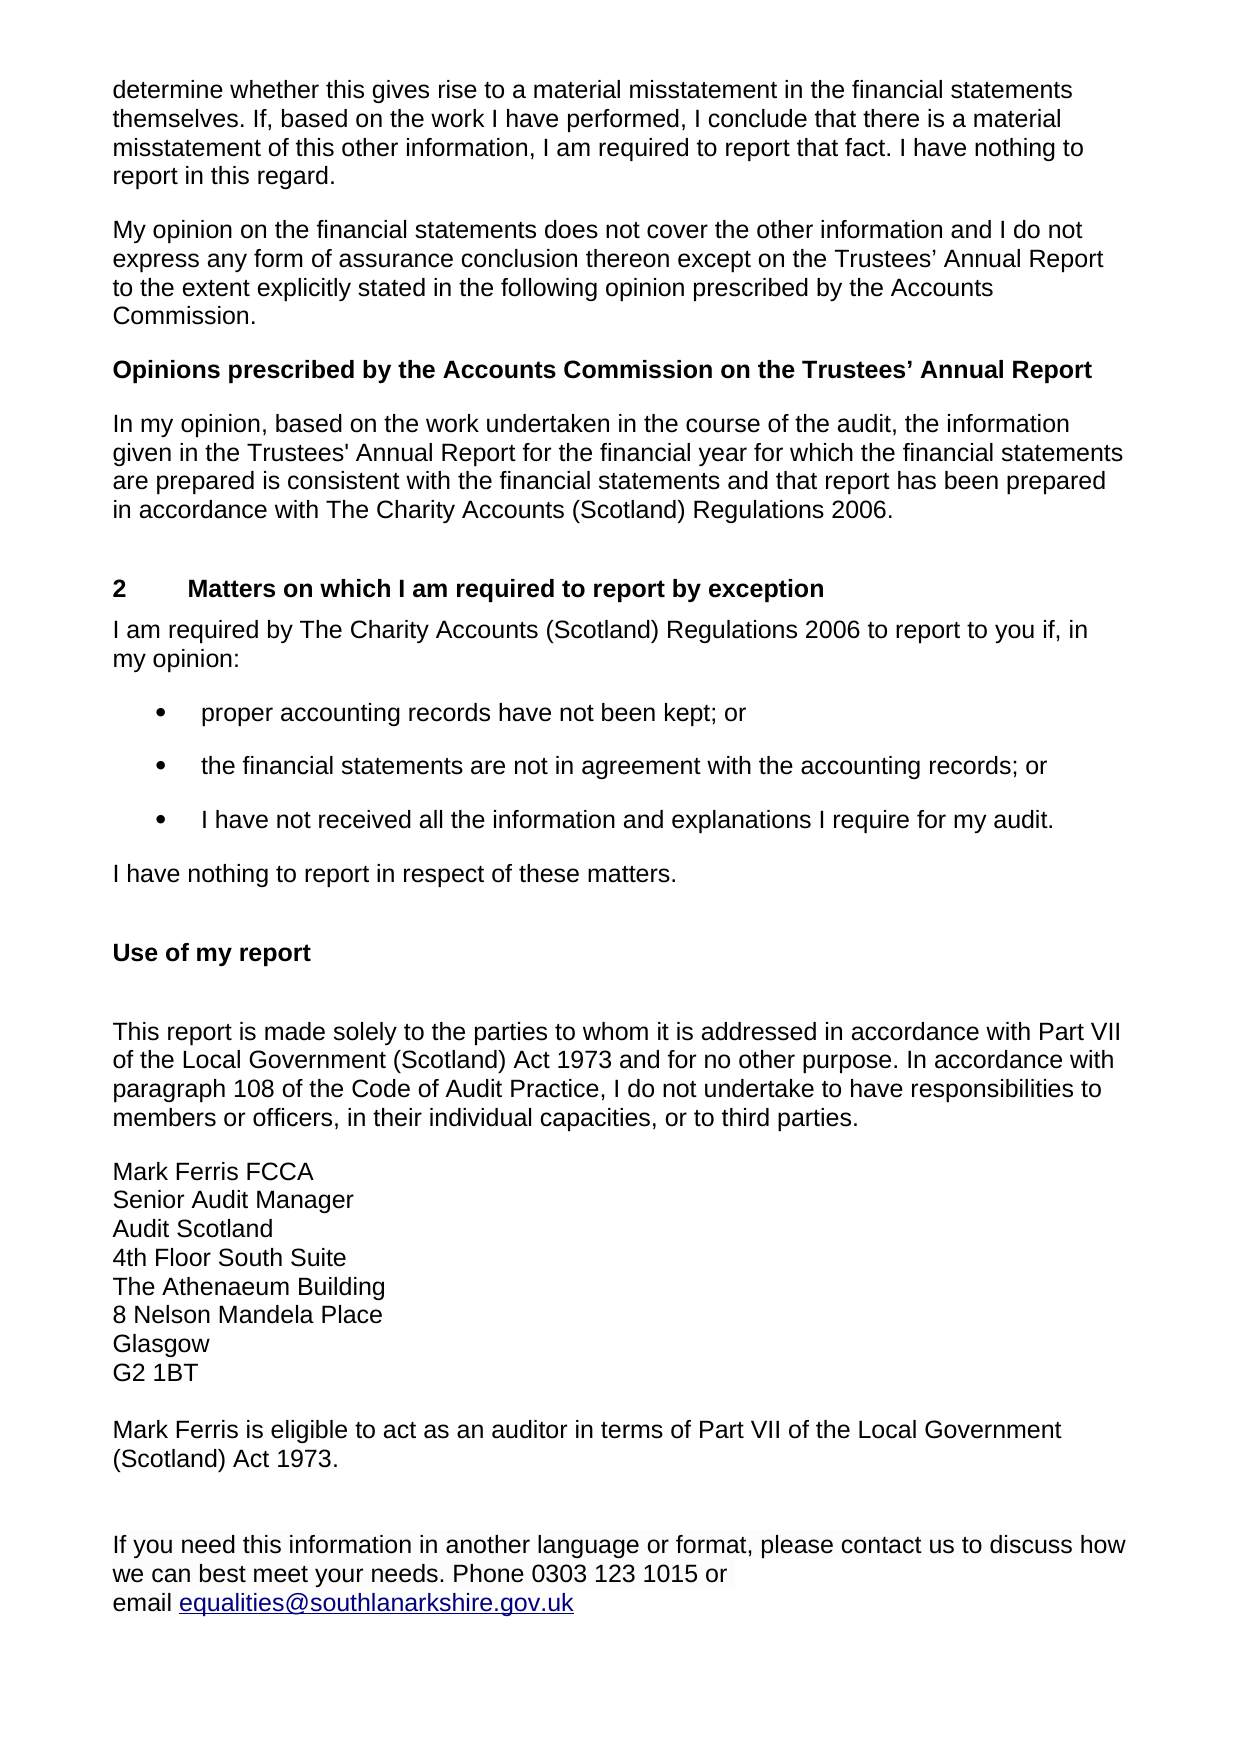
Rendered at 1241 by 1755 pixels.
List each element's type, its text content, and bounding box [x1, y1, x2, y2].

text In my opinion, based on the work undertaken in the course of the audit, the information given in the Trustees' Annual Report for the financial year for which the financial statements are prepared is consistent with the financial statements and that report has been prepared in accordance with The Charity Accounts (Scotland) Regulations 2006. [112, 409, 1128, 524]
text If you need this information in another language or format, please contact us to discuss how we can best meet your needs. Phone 0303 123 1015 or email equalities@southlanarkshire.gov.uk [112, 1530, 1128, 1617]
text I am required by The Charity Accounts (Scotland) Regulations 2006 to report to you if, in my opinion: [112, 615, 1128, 672]
text The Athenaeum Building [112, 1272, 1128, 1300]
list the financial statements are not in agreement with the accounting records; or [156, 751, 1128, 780]
subtitle This report is made solely to the parties to whom it is addressed in accordance with Part VII of the Local Government (Scotland) Act 1973 and for no other purpose. In accordance with paragraph 108 of the Code of Audit Practice, I do not undertake to have responsibilities to members or officers, in their individual capacities, or to third parties. [112, 1017, 1128, 1132]
text Mark Ferris FCCA [112, 1157, 1128, 1185]
text 4th Floor South Suite [112, 1243, 1128, 1272]
text My opinion on the financial statements does not cover the other information and I do not express any form of assurance conclusion thereon except on the Trustees’ Annual Report to the extent explicitly stated in the following opinion prescribed by the Accounts Commission. [112, 215, 1128, 330]
text Senior Audit Manager [112, 1185, 1128, 1214]
text I have nothing to report in respect of these matters. [112, 859, 1128, 888]
text Opinions prescribed by the Accounts Commission on the Trustees’ Annual Report [112, 355, 1128, 384]
text Audit Scotland [112, 1214, 1128, 1243]
subtitle Use of my report [112, 938, 1128, 967]
text Glasgow [112, 1329, 1128, 1358]
text determine whether this gives rise to a material misstatement in the financial statements themselves. If, based on the work I have performed, I conclude that there is a material misstatement of this other information, I am required to report that fact. I have nothing to report in this regard. [112, 75, 1128, 190]
list I have not received all the information and explanations I require for my audit. [156, 805, 1128, 834]
text G2 1BT [112, 1358, 1128, 1387]
subtitle Matters on which I am required to report by exception [112, 574, 1128, 602]
text Mark Ferris is eligible to act as an auditor in terms of Part VII of the Local Government (Scotland) Act 1973. [112, 1415, 1128, 1473]
list proper accounting records have not been kept; or [156, 697, 1128, 726]
text 8 Nelson Mandela Place [112, 1300, 1128, 1329]
